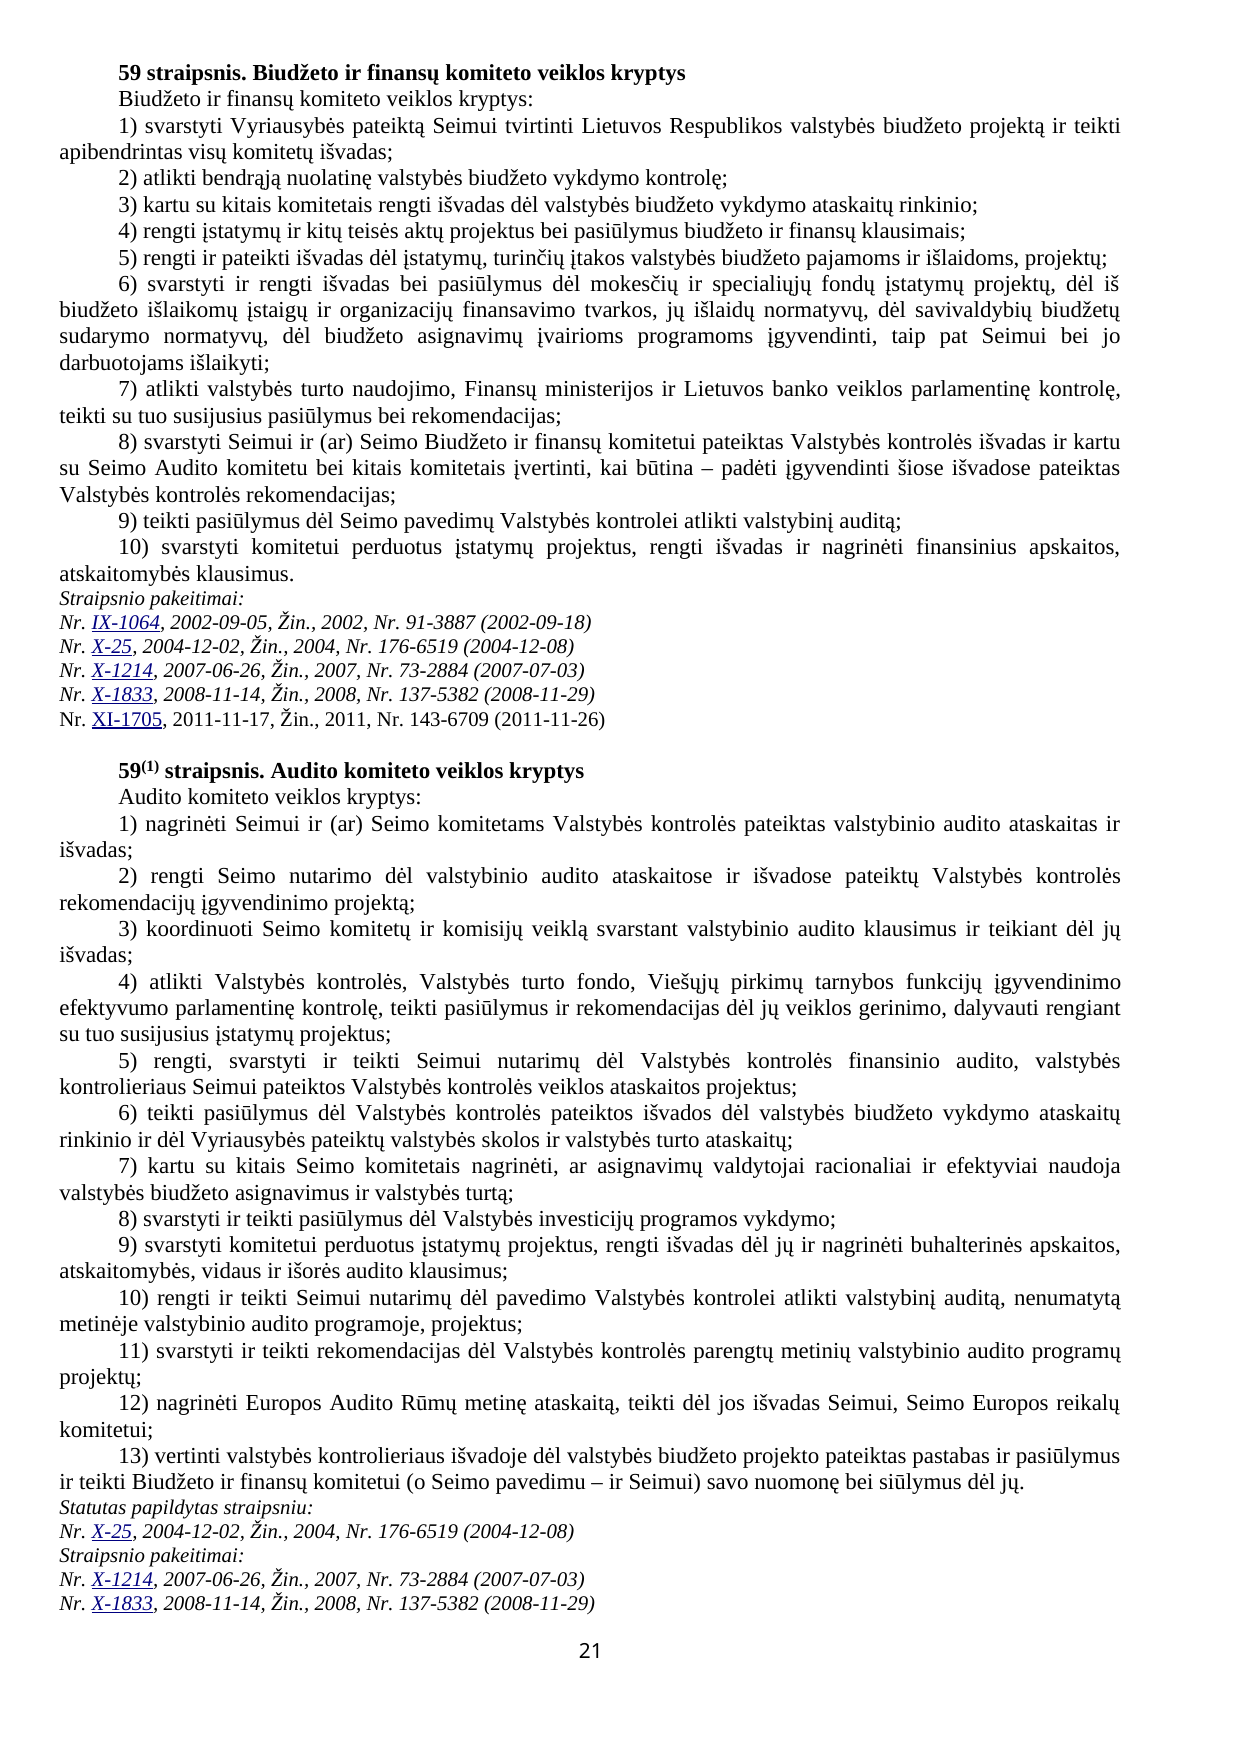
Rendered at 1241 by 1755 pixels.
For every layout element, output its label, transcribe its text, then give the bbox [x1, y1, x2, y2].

text Straipsnio pakeitimai: [59, 586, 1122, 610]
text 5) rengti, svarstyti ir teikti Seimui nutarimų dėl Valstybės kontrolės finansinio audito, valstybės kontrolieriaus Seimui pateiktos Valstybės kontrolės veiklos ataskaitos projektus; [59, 1047, 1122, 1099]
text Nr. X-25, 2004-12-02, Žin., 2004, Nr. 176-6519 (2004-12-08) [59, 1519, 1122, 1543]
text 10) rengti ir teikti Seimui nutarimų dėl pavedimo Valstybės kontrolei atlikti valstybinį auditą, nenumatytą metinėje valstybinio audito programoje, projektus; [59, 1284, 1122, 1337]
text Audito komiteto veiklos kryptys: [59, 783, 1122, 809]
text Nr. X-1833, 2008-11-14, Žin., 2008, Nr. 137-5382 (2008-11-29) [59, 682, 1122, 706]
text 13) vertinti valstybės kontrolieriaus išvadoje dėl valstybės biudžeto projekto pateiktas pastabas ir pasiūlymus ir teikti Biudžeto ir finansų komitetui (o Seimo pavedimu – ir Seimui) savo nuomonę bei siūlymus dėl jų. [59, 1442, 1122, 1495]
text 9) svarstyti komitetui perduotus įstatymų projektus, rengti išvadas dėl jų ir nagrinėti buhalterinės apskaitos, atskaitomybės, vidaus ir išorės audito klausimus; [59, 1231, 1122, 1284]
text 6) svarstyti ir rengti išvadas bei pasiūlymus dėl mokesčių ir specialiųjų fondų įstatymų projektų, dėl iš biudžeto išlaikomų įstaigų ir organizacijų finansavimo tvarkos, jų išlaidų normatyvų, dėl savivaldybių biudžetų sudarymo normatyvų, dėl biudžeto asignavimų įvairioms programoms įgyvendinti, taip pat Seimui bei jo darbuotojams išlaikyti; [59, 270, 1122, 375]
text 1) nagrinėti Seimui ir (ar) Seimo komitetams Valstybės kontrolės pateiktas valstybinio audito ataskaitas ir išvadas; [59, 809, 1122, 862]
text 3) kartu su kitais komitetais rengti išvadas dėl valstybės biudžeto vykdymo ataskaitų rinkinio; [59, 191, 1122, 217]
text Biudžeto ir finansų komiteto veiklos kryptys: [59, 85, 1122, 112]
text 8) svarstyti Seimui ir (ar) Seimo Biudžeto ir finansų komitetui pateiktas Valstybės kontrolės išvadas ir kartu su Seimo Audito komitetu bei kitais komitetais įvertinti, kai būtina – padėti įgyvendinti šiose išvadose pateiktas Valstybės kontrolės rekomendacijas; [59, 428, 1122, 507]
text 2) atlikti bendrąją nuolatinę valstybės biudžeto vykdymo kontrolę; [59, 164, 1122, 191]
text 7) kartu su kitais Seimo komitetais nagrinėti, ar asignavimų valdytojai racionaliai ir efektyviai naudoja valstybės biudžeto asignavimus ir valstybės turtą; [59, 1152, 1122, 1205]
text Nr. X-1214, 2007-06-26, Žin., 2007, Nr. 73-2884 (2007-07-03) [59, 1567, 1122, 1591]
text 2) rengti Seimo nutarimo dėl valstybinio audito ataskaitose ir išvadose pateiktų Valstybės kontrolės rekomendacijų įgyvendinimo projektą; [59, 862, 1122, 915]
text 7) atlikti valstybės turto naudojimo, Finansų ministerijos ir Lietuvos banko veiklos parlamentinę kontrolę, teikti su tuo susijusius pasiūlymus bei rekomendacijas; [59, 375, 1122, 428]
text 6) teikti pasiūlymus dėl Valstybės kontrolės pateiktos išvados dėl valstybės biudžeto vykdymo ataskaitų rinkinio ir dėl Vyriausybės pateiktų valstybės skolos ir valstybės turto ataskaitų; [59, 1099, 1122, 1152]
text Nr. XI-1705, 2011-11-17, Žin., 2011, Nr. 143-6709 (2011-11-26) [59, 706, 1122, 731]
text Nr. IX-1064, 2002-09-05, Žin., 2002, Nr. 91-3887 (2002-09-18) [59, 610, 1122, 634]
text 3) koordinuoti Seimo komitetų ir komisijų veiklą svarstant valstybinio audito klausimus ir teikiant dėl jų išvadas; [59, 915, 1122, 968]
text 4) rengti įstatymų ir kitų teisės aktų projektus bei pasiūlymus biudžeto ir finansų klausimais; [59, 217, 1122, 243]
text Straipsnio pakeitimai: [59, 1543, 1122, 1567]
text Nr. X-1214, 2007-06-26, Žin., 2007, Nr. 73-2884 (2007-07-03) [59, 658, 1122, 682]
text 4) atlikti Valstybės kontrolės, Valstybės turto fondo, Viešųjų pirkimų tarnybos funkcijų įgyvendinimo efektyvumo parlamentinę kontrolę, teikti pasiūlymus ir rekomendacijas dėl jų veiklos gerinimo, dalyvauti rengiant su tuo susijusius įstatymų projektus; [59, 968, 1122, 1047]
text 5) rengti ir pateikti išvadas dėl įstatymų, turinčių įtakos valstybės biudžeto pajamoms ir išlaidoms, projektų; [59, 243, 1122, 270]
text 59 straipsnis. Biudžeto ir finansų komiteto veiklos kryptys [59, 59, 1122, 85]
text Nr. X-25, 2004-12-02, Žin., 2004, Nr. 176-6519 (2004-12-08) [59, 634, 1122, 658]
text 1) svarstyti Vyriausybės pateiktą Seimui tvirtinti Lietuvos Respublikos valstybės biudžeto projektą ir teikti apibendrintas visų komitetų išvadas; [59, 112, 1122, 164]
text 59(1) straipsnis. Audito komiteto veiklos kryptys [59, 757, 1122, 783]
text 8) svarstyti ir teikti pasiūlymus dėl Valstybės investicijų programos vykdymo; [59, 1205, 1122, 1231]
text 12) nagrinėti Europos Audito Rūmų metinę ataskaitą, teikti dėl jos išvadas Seimui, Seimo Europos reikalų komitetui; [59, 1389, 1122, 1442]
text Nr. X-1833, 2008-11-14, Žin., 2008, Nr. 137-5382 (2008-11-29) [59, 1591, 1122, 1615]
text Statutas papildytas straipsniu: [59, 1495, 1122, 1519]
text 11) svarstyti ir teikti rekomendacijas dėl Valstybės kontrolės parengtų metinių valstybinio audito programų projektų; [59, 1337, 1122, 1389]
text 9) teikti pasiūlymus dėl Seimo pavedimų Valstybės kontrolei atlikti valstybinį auditą; [59, 507, 1122, 533]
text 10) svarstyti komitetui perduotus įstatymų projektus, rengti išvadas ir nagrinėti finansinius apskaitos, atskaitomybės klausimus. [59, 533, 1122, 586]
